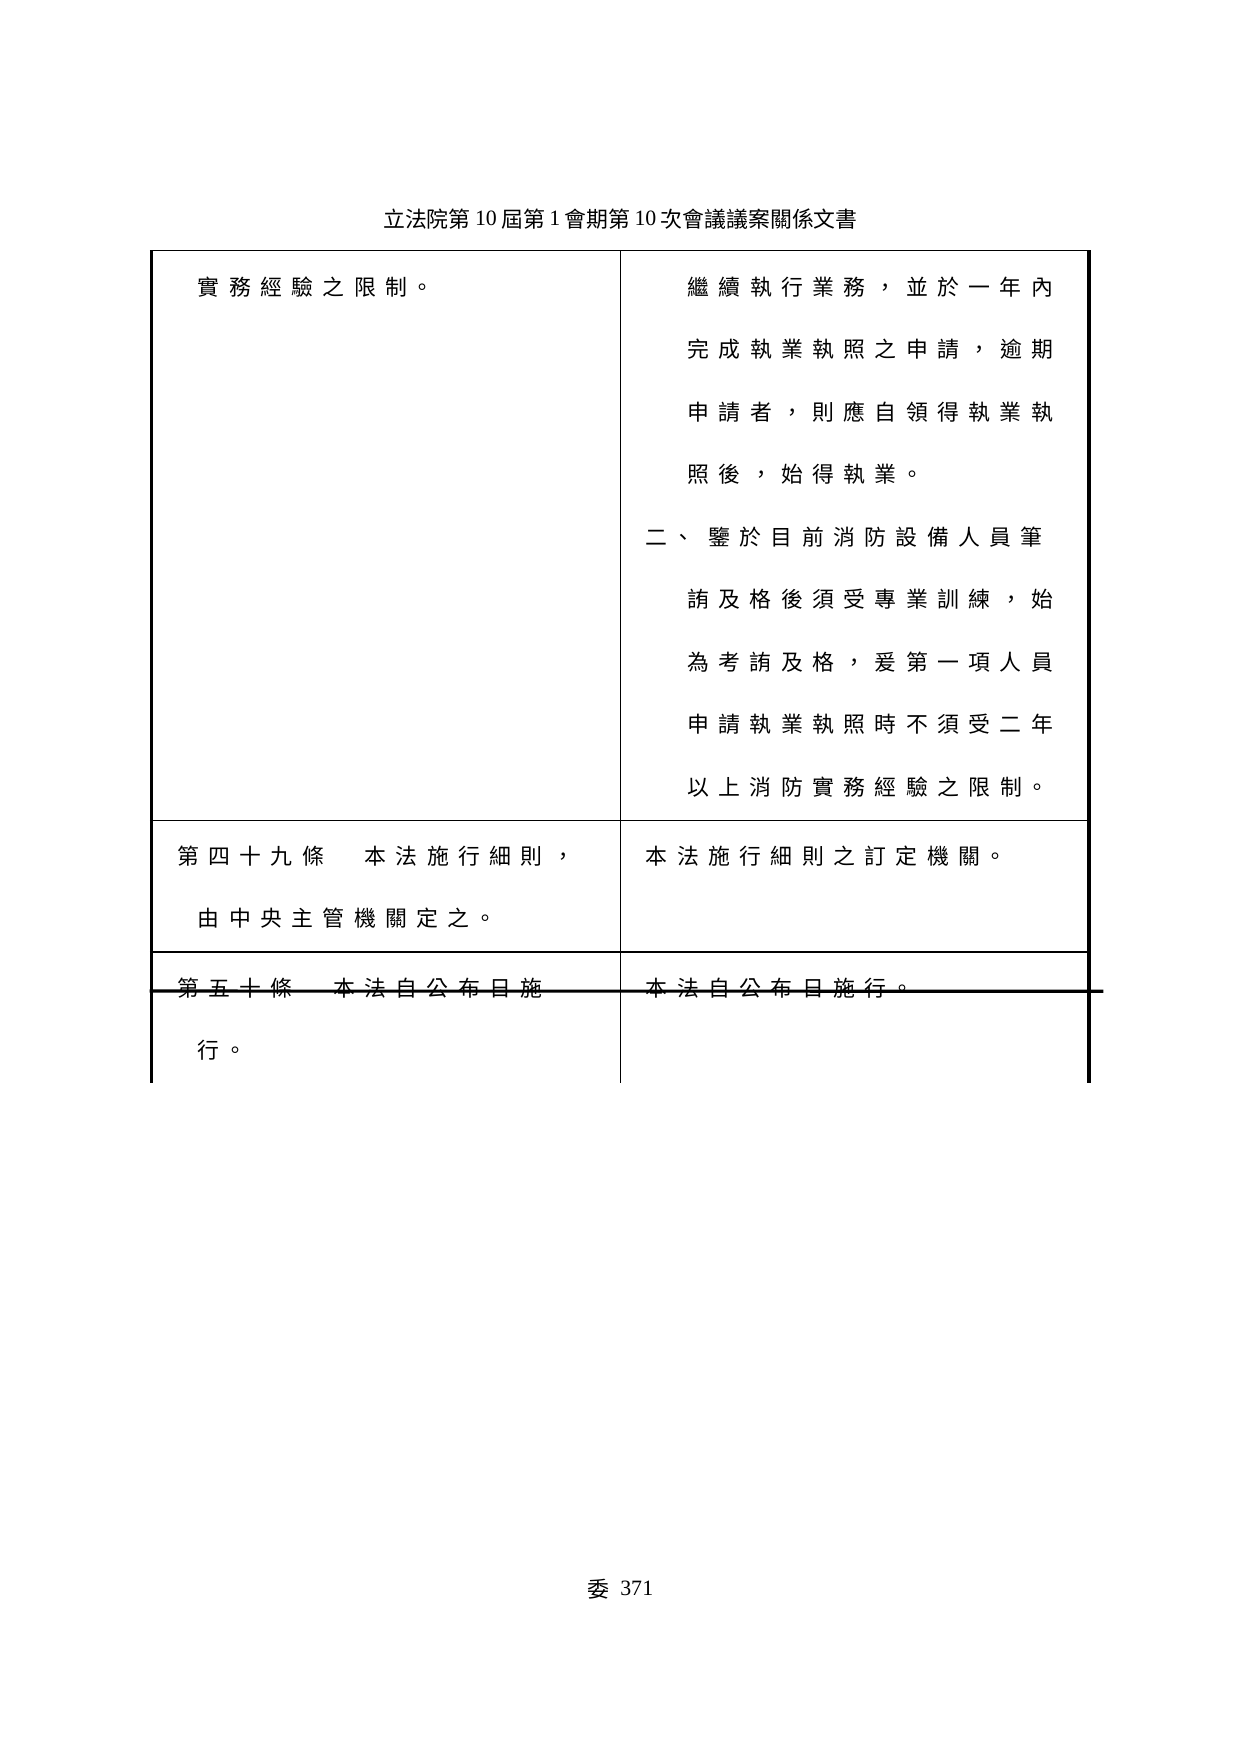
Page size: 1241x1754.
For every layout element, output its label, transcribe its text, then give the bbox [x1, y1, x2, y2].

table_cell 第四十九條 本法施行細則，由中央主管機關定之。 [153, 821, 620, 951]
table_cell 繼續執行業務，並於一年內完成執業執照之申請，逾期申請者，則應自領得執業執照後，始得執業。 二、鑒於目前消防設備人員筆詴及格後須受專業訓練，始為考詴及格，爰第一項人員申請執業執照時不須受二年以上消防實務經驗之限制。 [621, 251, 1087, 819]
table_cell 第五十條 本法自公布日施行。 [153, 953, 620, 989]
table_cell 實務經驗之限制。 [153, 251, 620, 819]
table_cell 本法自公布日施行。 [621, 953, 1087, 989]
table_cell 第五十條 本法自公布日施行。 [153, 993, 620, 1083]
table_cell 本法自公布日施行。 [621, 993, 1087, 1083]
table_cell 本法施行細則之訂定機關。 [621, 821, 1087, 951]
